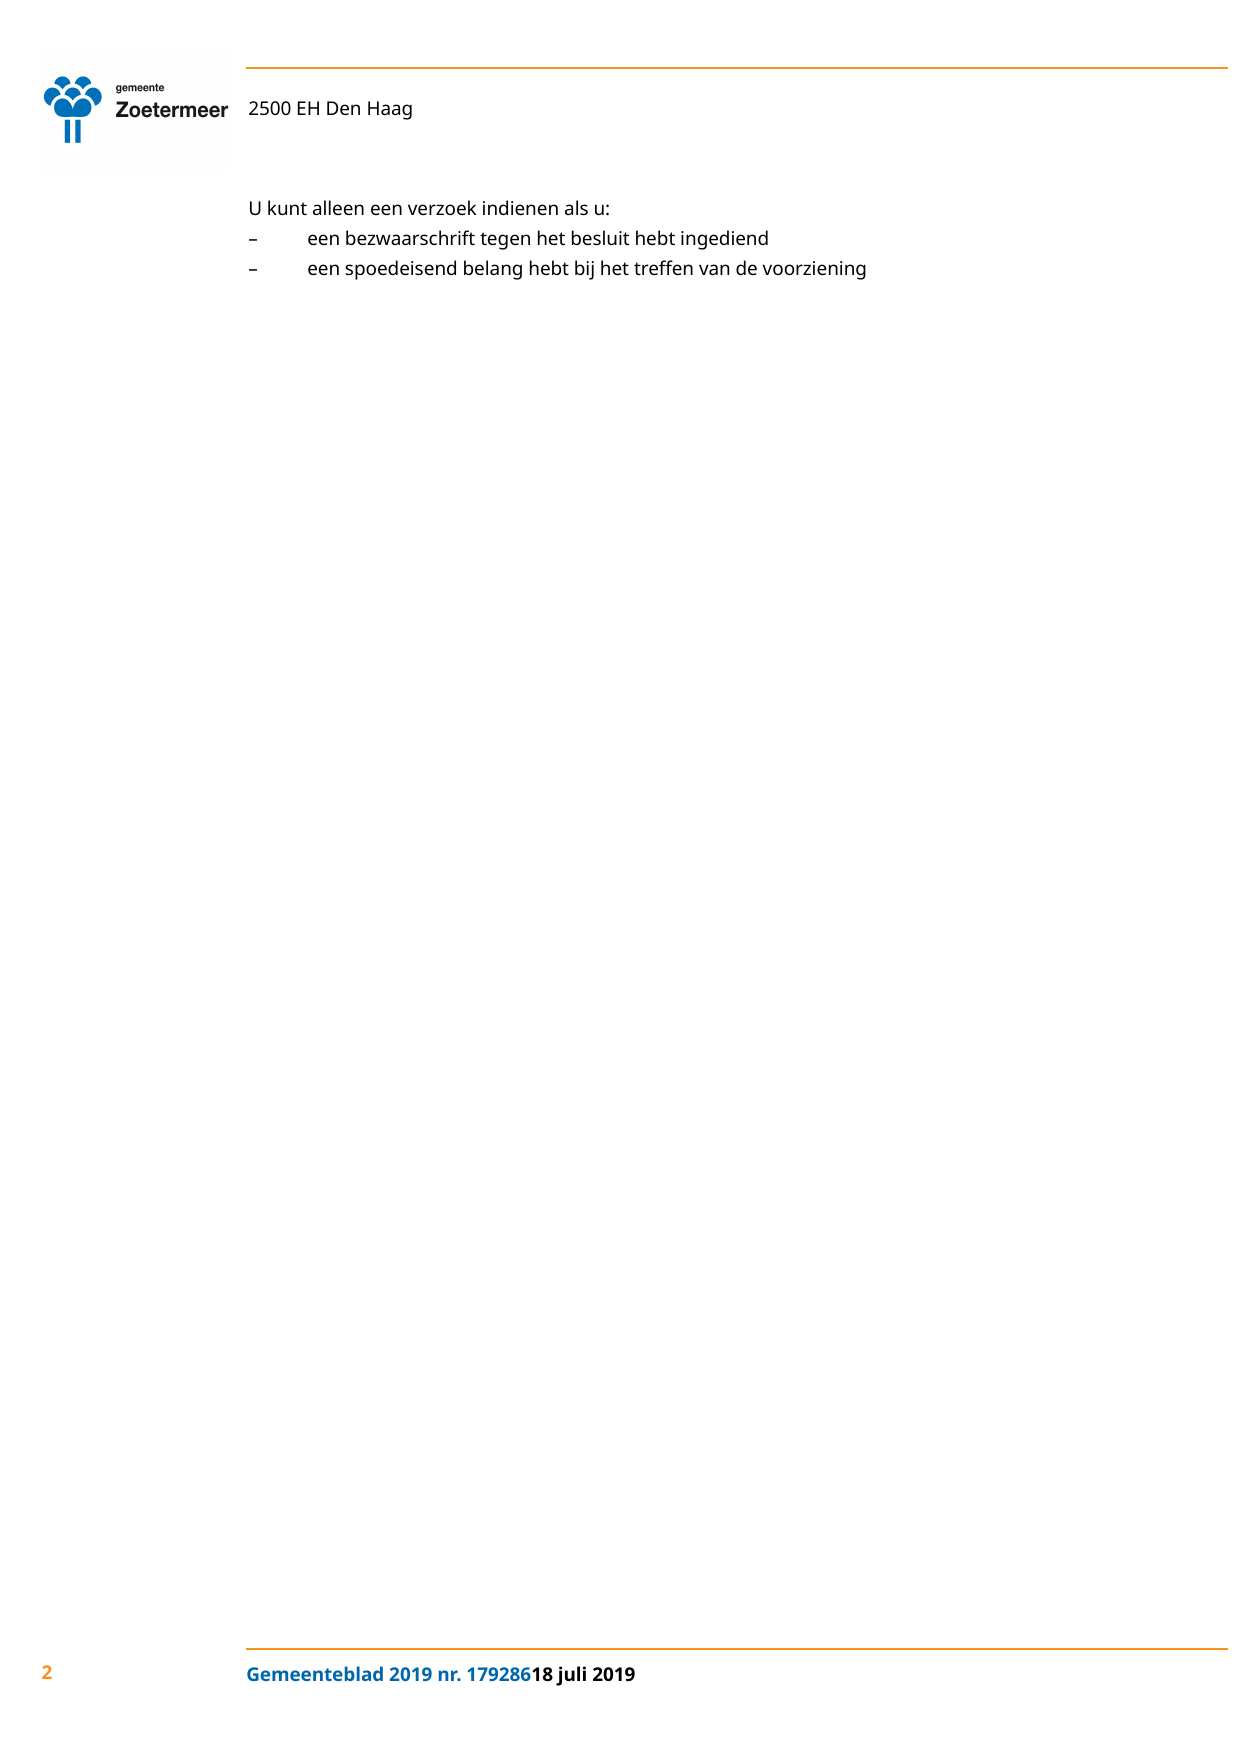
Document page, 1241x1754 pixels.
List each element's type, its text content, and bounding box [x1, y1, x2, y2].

picture [41, 47, 231, 172]
text 2500 EH Den Haag [248, 95, 1152, 121]
text U kunt alleen een verzoek indienen als u: [248, 196, 1152, 221]
list een bezwaarschrift tegen het besluit hebt ingediend [248, 225, 1152, 251]
list een spoedeisend belang hebt bij het treffen van de voorziening [248, 255, 1152, 281]
